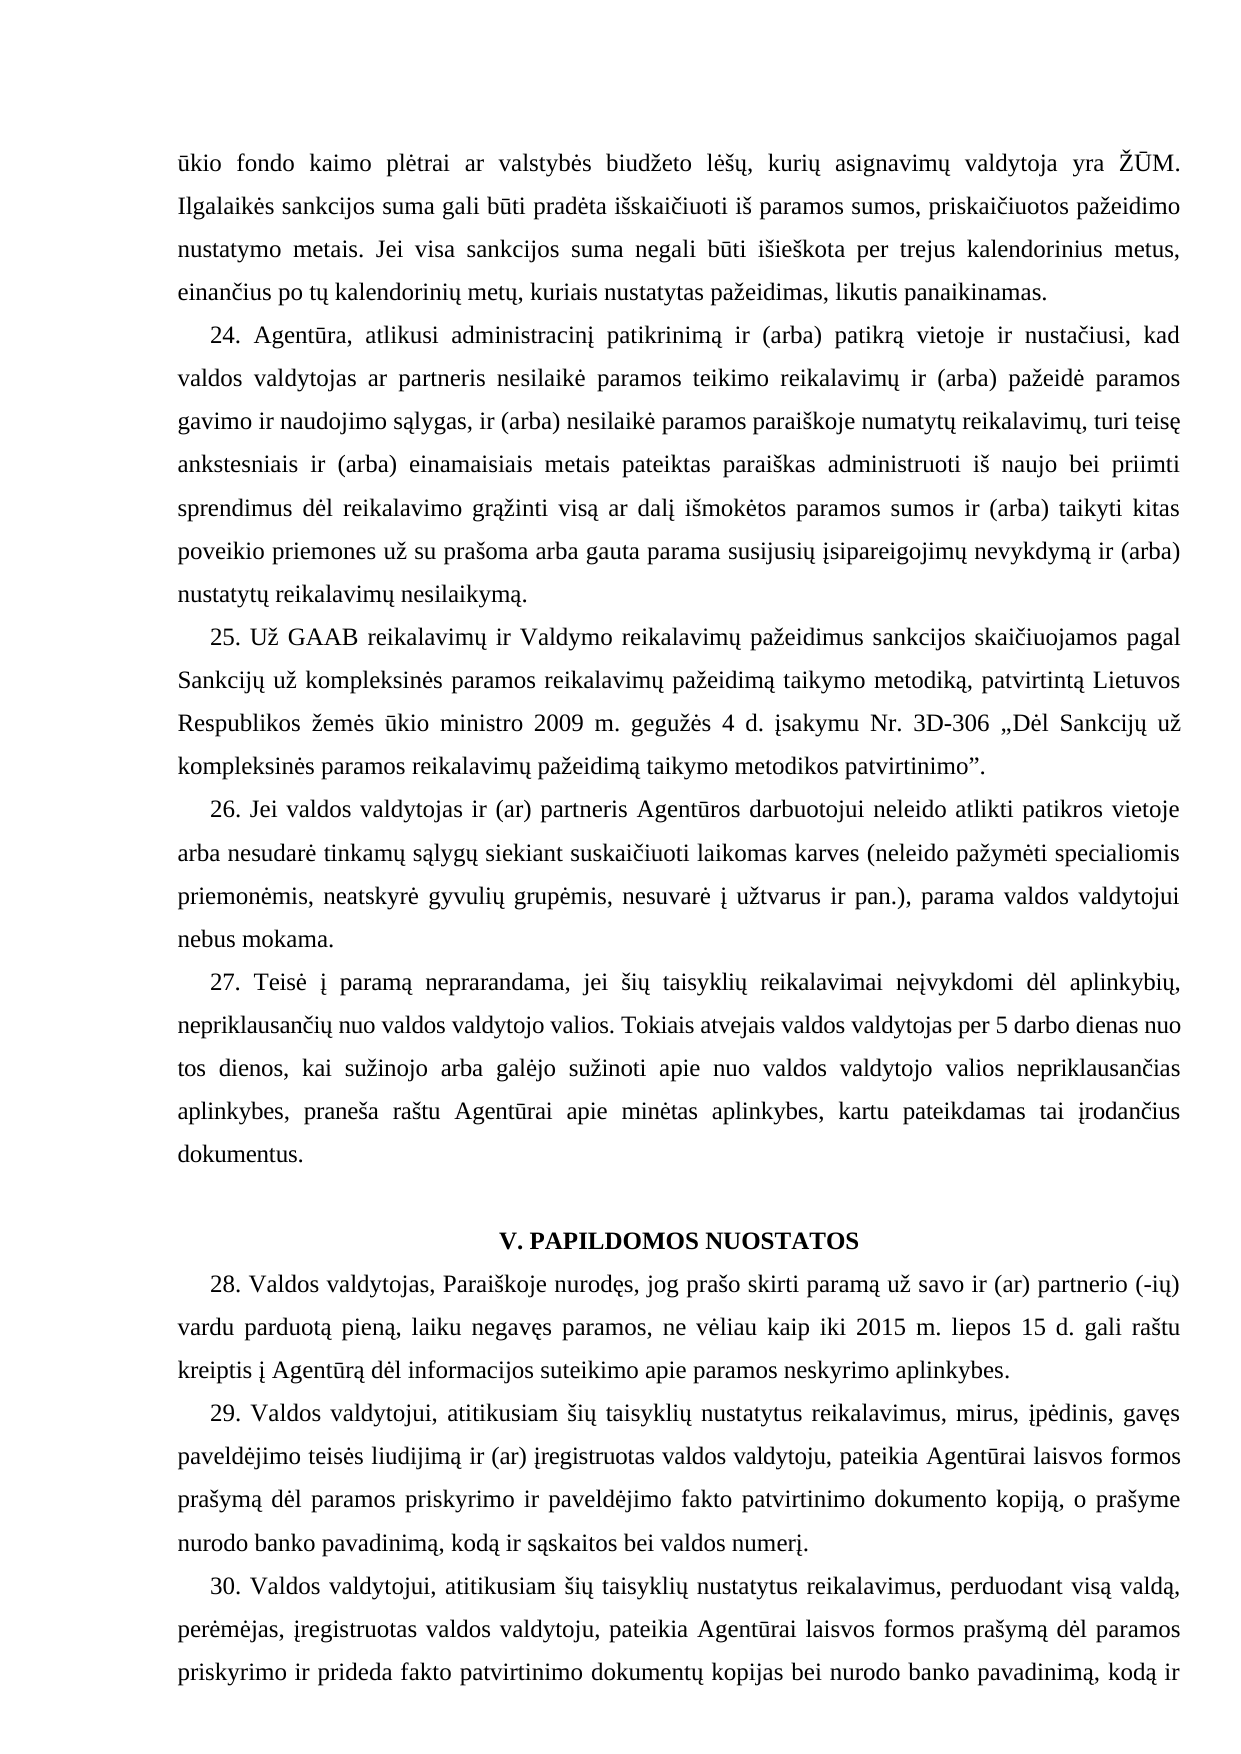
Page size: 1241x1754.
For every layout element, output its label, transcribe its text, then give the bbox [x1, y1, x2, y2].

text 24. Agentūra, atlikusi administracinį patikrinimą ir (arba) patikrą vietoje ir nustačiusi, kad valdos valdytojas ar partneris nesilaikė paramos teikimo reikalavimų ir (arba) pažeidė paramos gavimo ir naudojimo sąlygas, ir (arba) nesilaikė paramos paraiškoje numatytų reikalavimų, turi teisę ankstesniais ir (arba) einamaisiais metais pateiktas paraiškas administruoti iš naujo bei priimti sprendimus dėl reikalavimo grąžinti visą ar dalį išmokėtos paramos sumos ir (arba) taikyti kitas poveikio priemones už su prašoma arba gauta parama susijusių įsipareigojimų nevykdymą ir (arba) nustatytų reikalavimų nesilaikymą. [177, 320, 1181, 608]
text 30. Valdos valdytojui, atitikusiam šių taisyklių nustatytus reikalavimus, perduodant visą valdą, perėmėjas, įregistruotas valdos valdytoju, pateikia Agentūrai laisvos formos prašymą dėl paramos priskyrimo ir prideda fakto patvirtinimo dokumentų kopijas bei nurodo banko pavadinimą, kodą ir [177, 1571, 1181, 1686]
text 27. Teisė į paramą neprarandama, jei šių taisyklių reikalavimai neįvykdomi dėl aplinkybių, nepriklausančių nuo valdos valdytojo valios. Tokiais atvejais valdos valdytojas per 5 darbo dienas nuo tos dienos, kai sužinojo arba galėjo sužinoti apie nuo valdos valdytojo valios nepriklausančias aplinkybes, praneša raštu Agentūrai apie minėtas aplinkybes, kartu pateikdamas tai įrodančius dokumentus. [177, 967, 1181, 1168]
text 28. Valdos valdytojas, Paraiškoje nurodęs, jog prašo skirti paramą už savo ir (ar) partnerio (-ių) vardu parduotą pieną, laiku negavęs paramos, ne vėliau kaip iki 2015 m. liepos 15 d. gali raštu kreiptis į Agentūrą dėl informacijos suteikimo apie paramos neskyrimo aplinkybes. [177, 1269, 1181, 1384]
text ūkio fondo kaimo plėtrai ar valstybės biudžeto lėšų, kurių asignavimų valdytoja yra ŽŪM. Ilgalaikės sankcijos suma gali būti pradėta išskaičiuoti iš paramos sumos, priskaičiuotos pažeidimo nustatymo metais. Jei visa sankcijos suma negali būti išieškota per trejus kalendorinius metus, einančius po tų kalendorinių metų, kuriais nustatytas pažeidimas, likutis panaikinamas. [177, 148, 1181, 306]
text 26. Jei valdos valdytojas ir (ar) partneris Agentūros darbuotojui neleido atlikti patikros vietoje arba nesudarė tinkamų sąlygų siekiant suskaičiuoti laikomas karves (neleido pažymėti specialiomis priemonėmis, neatskyrė gyvulių grupėmis, nesuvarė į užtvarus ir pan.), parama valdos valdytojui nebus mokama. [177, 794, 1181, 953]
text 25. Už GAAB reikalavimų ir Valdymo reikalavimų pažeidimus sankcijos skaičiuojamos pagal Sankcijų už kompleksinės paramos reikalavimų pažeidimą taikymo metodiką, patvirtintą Lietuvos Respublikos žemės ūkio ministro 2009 m. gegužės 4 d. įsakymu Nr. 3D-306 „Dėl Sankcijų už kompleksinės paramos reikalavimų pažeidimą taikymo metodikos patvirtinimo”. [177, 622, 1181, 780]
text V. PAPILDOMOS NUOSTATOS [177, 1226, 1181, 1254]
text 29. Valdos valdytojui, atitikusiam šių taisyklių nustatytus reikalavimus, mirus, įpėdinis, gavęs paveldėjimo teisės liudijimą ir (ar) įregistruotas valdos valdytoju, pateikia Agentūrai laisvos formos prašymą dėl paramos priskyrimo ir paveldėjimo fakto patvirtinimo dokumento kopiją, o prašyme nurodo banko pavadinimą, kodą ir sąskaitos bei valdos numerį. [177, 1398, 1181, 1556]
